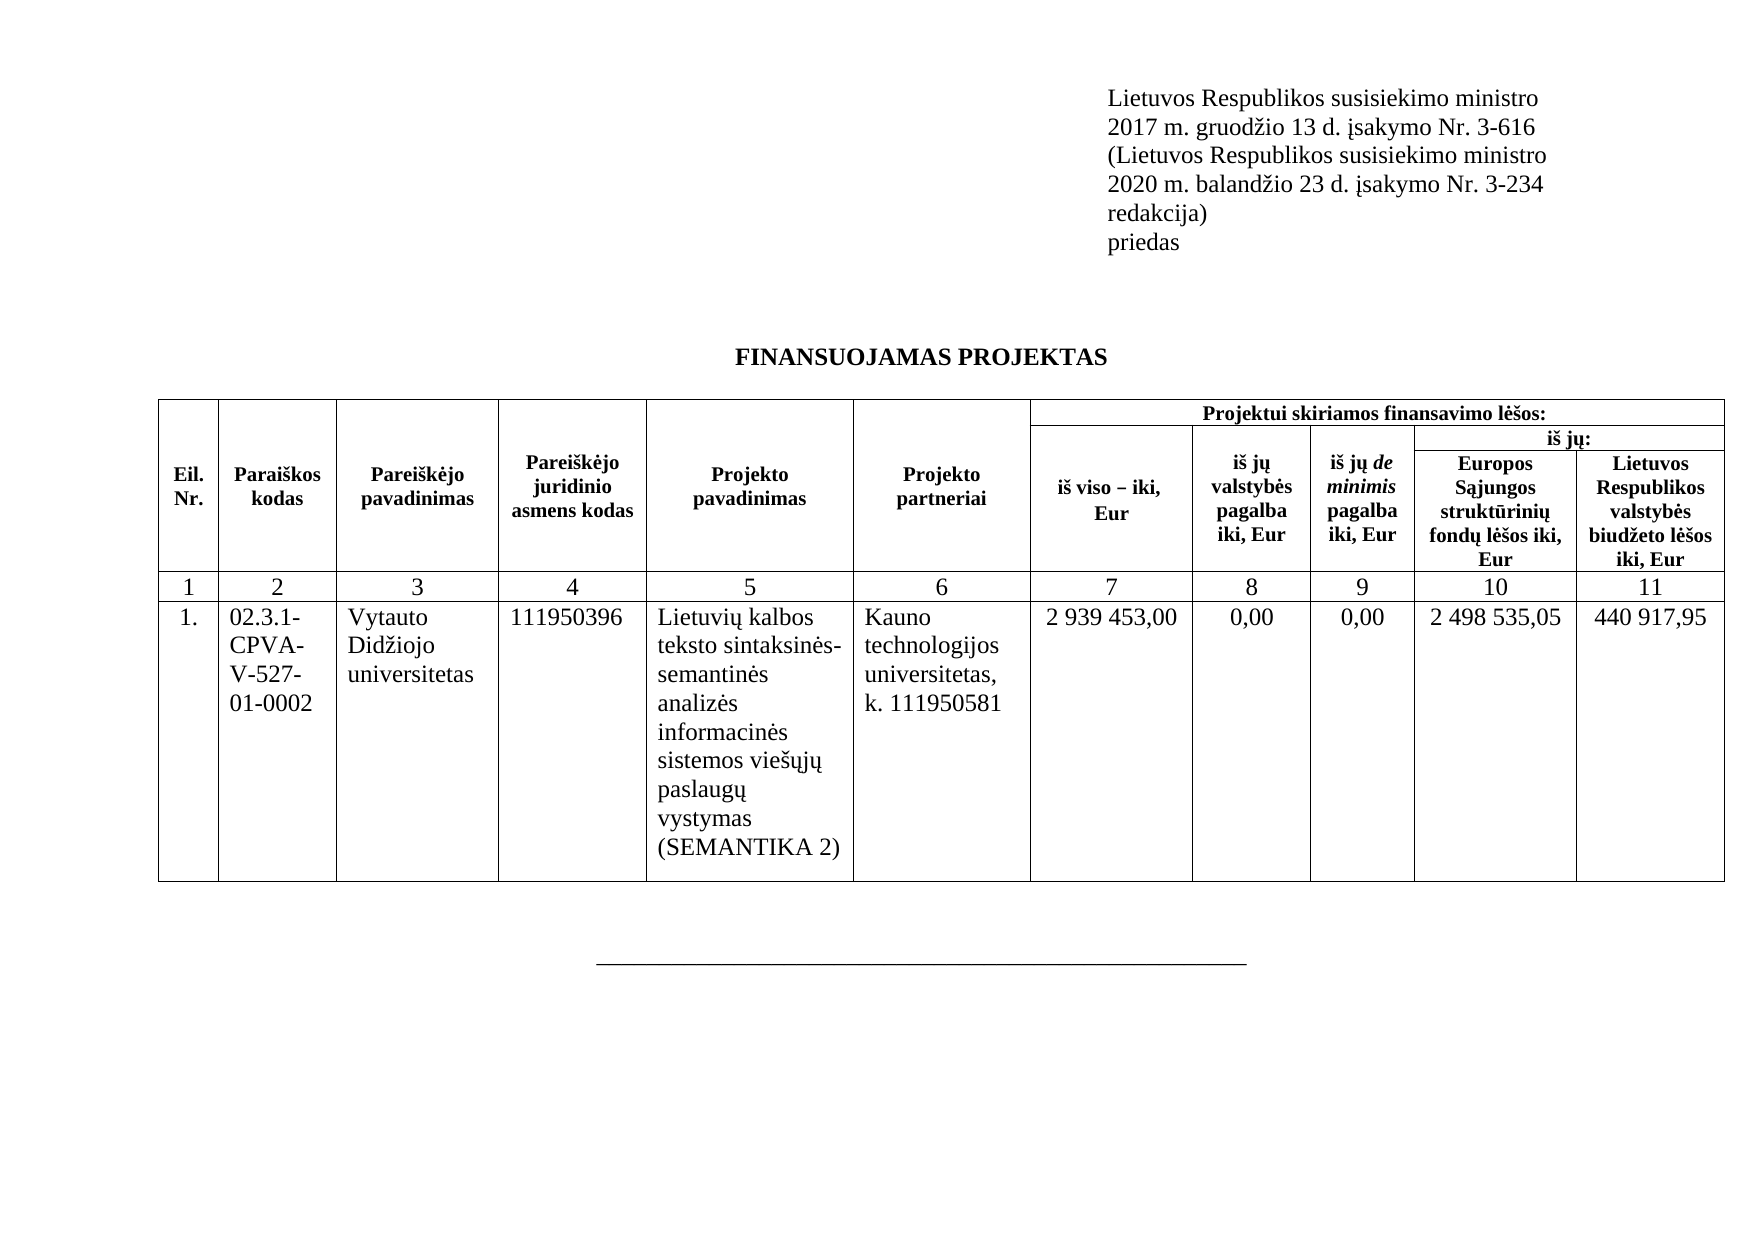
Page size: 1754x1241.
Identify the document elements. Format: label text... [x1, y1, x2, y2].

table_header Eil. Nr. [159, 400, 218, 571]
text (Lietuvos Respublikos susisiekimo ministro [1107, 141, 1624, 169]
table_cell Kauno technologijos universitetas, k. 111950581 [854, 602, 1030, 881]
table_cell 111950396 [499, 602, 646, 881]
table_cell 1. [159, 602, 218, 881]
table_cell 3 [337, 572, 498, 601]
text Lietuvos Respublikos susisiekimo ministro [1107, 83, 1624, 112]
table_cell 4 [499, 572, 646, 601]
table_cell iš jų de minimis pagalba iki, Eur [1311, 426, 1414, 571]
table_header Pareiškėjo pavadinimas [337, 400, 498, 571]
table_cell 2 939 453,00 [1031, 602, 1192, 881]
text FINANSUOJAMAS PROJEKTAS [148, 342, 1695, 371]
table_cell Lietuvos Respublikos valstybės biudžeto lėšos iki, Eur [1577, 451, 1724, 571]
table_header Projekto pavadinimas [647, 400, 853, 571]
table_header Projektui skiriamos finansavimo lėšos: [1031, 400, 1724, 424]
table_cell Vytauto Didžiojo universitetas [337, 602, 498, 881]
table_cell 02.3.1-CPVA-V-527-01-0002 [219, 602, 336, 881]
table_cell 2 498 535,05 [1415, 602, 1576, 881]
table_cell 7 [1031, 572, 1192, 601]
text 2017 m. gruodžio 13 d. įsakymo Nr. 3-616 [1107, 112, 1624, 141]
table_cell 11 [1577, 572, 1724, 601]
table_cell 10 [1415, 572, 1576, 601]
table_cell 0,00 [1311, 602, 1414, 881]
table_cell Europos Sąjungos struktūrinių fondų lėšos iki, Eur [1415, 451, 1576, 571]
table_cell Lietuvių kalbos teksto sintaksinės-semantinės analizės informacinės sistemos viešųjų paslaugų vystymas (SEMANTIKA 2) [647, 602, 853, 881]
table_cell iš jų: [1415, 426, 1724, 449]
table_header Paraiškos kodas [219, 400, 336, 571]
table_cell 8 [1193, 572, 1310, 601]
text 2020 m. balandžio 23 d. įsakymo Nr. 3-234 [1107, 169, 1624, 198]
table_cell 6 [854, 572, 1030, 601]
table_cell 9 [1311, 572, 1414, 601]
table_header Projekto partneriai [854, 400, 1030, 571]
text priedas [1107, 227, 1624, 256]
table_cell 440 917,95 [1577, 602, 1724, 881]
table_header Pareiškėjo juridinio asmens kodas [499, 400, 646, 571]
table_cell iš jų valstybės pagalba iki, Eur [1193, 426, 1310, 571]
table_cell 2 [219, 572, 336, 601]
table_cell iš viso – iki, Eur [1031, 426, 1192, 571]
text ____________________________________________________ [148, 939, 1695, 968]
table_cell 5 [647, 572, 853, 601]
table_cell 0,00 [1193, 602, 1310, 881]
table_cell 1 [159, 572, 218, 601]
text redakcija) [1107, 198, 1624, 227]
